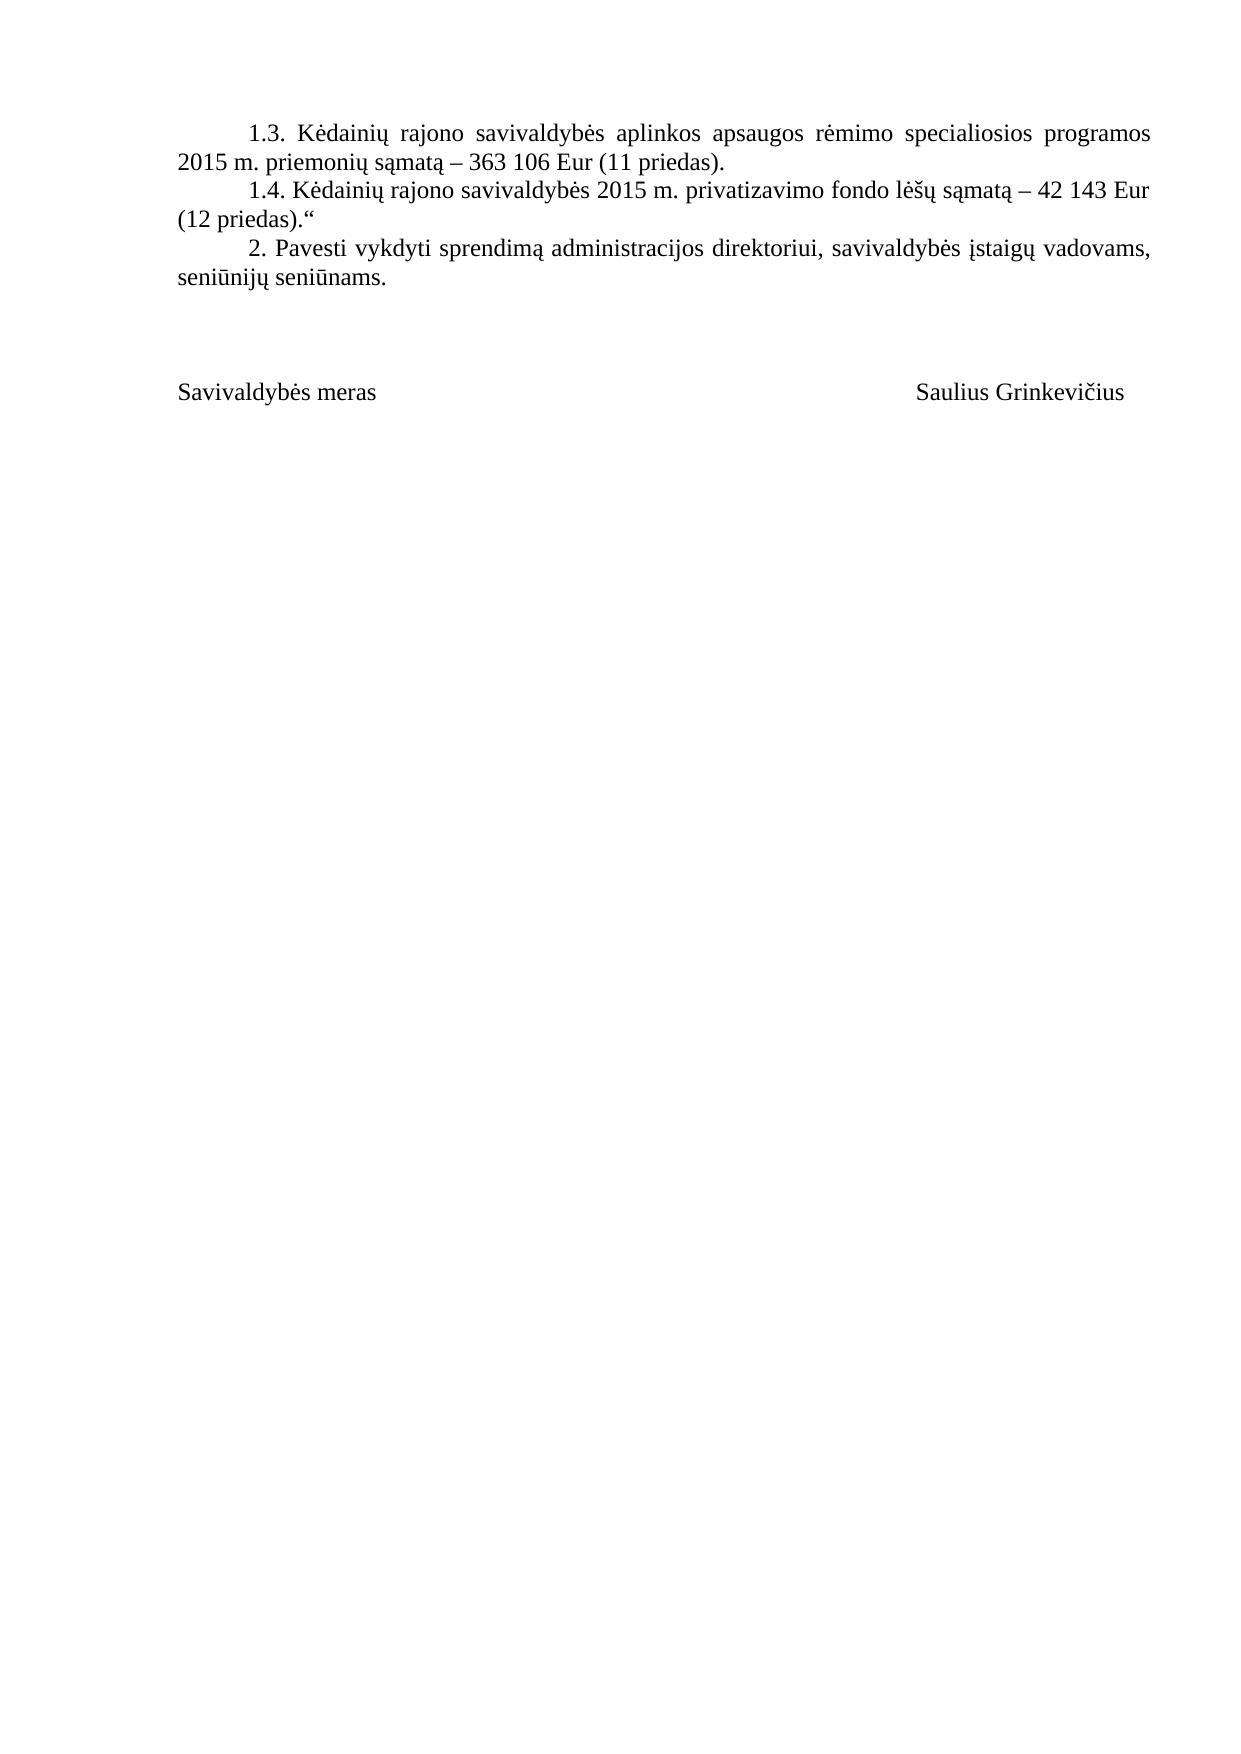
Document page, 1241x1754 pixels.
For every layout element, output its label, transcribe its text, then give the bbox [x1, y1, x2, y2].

text 1.3. Kėdainių rajono savivaldybės aplinkos apsaugos rėmimo specialiosios programos 2015 m. priemonių sąmatą – 363 106 Eur (11 priedas). [177, 118, 1152, 176]
text 1.4. Kėdainių rajono savivaldybės 2015 m. privatizavimo fondo lėšų sąmatą – 42 143 Eur (12 priedas).“ [177, 176, 1152, 233]
text Savivaldybės meras Saulius Grinkevičius [177, 377, 1152, 406]
text 2. Pavesti vykdyti sprendimą administracijos direktoriui, savivaldybės įstaigų vadovams, seniūnijų seniūnams. [177, 233, 1152, 291]
